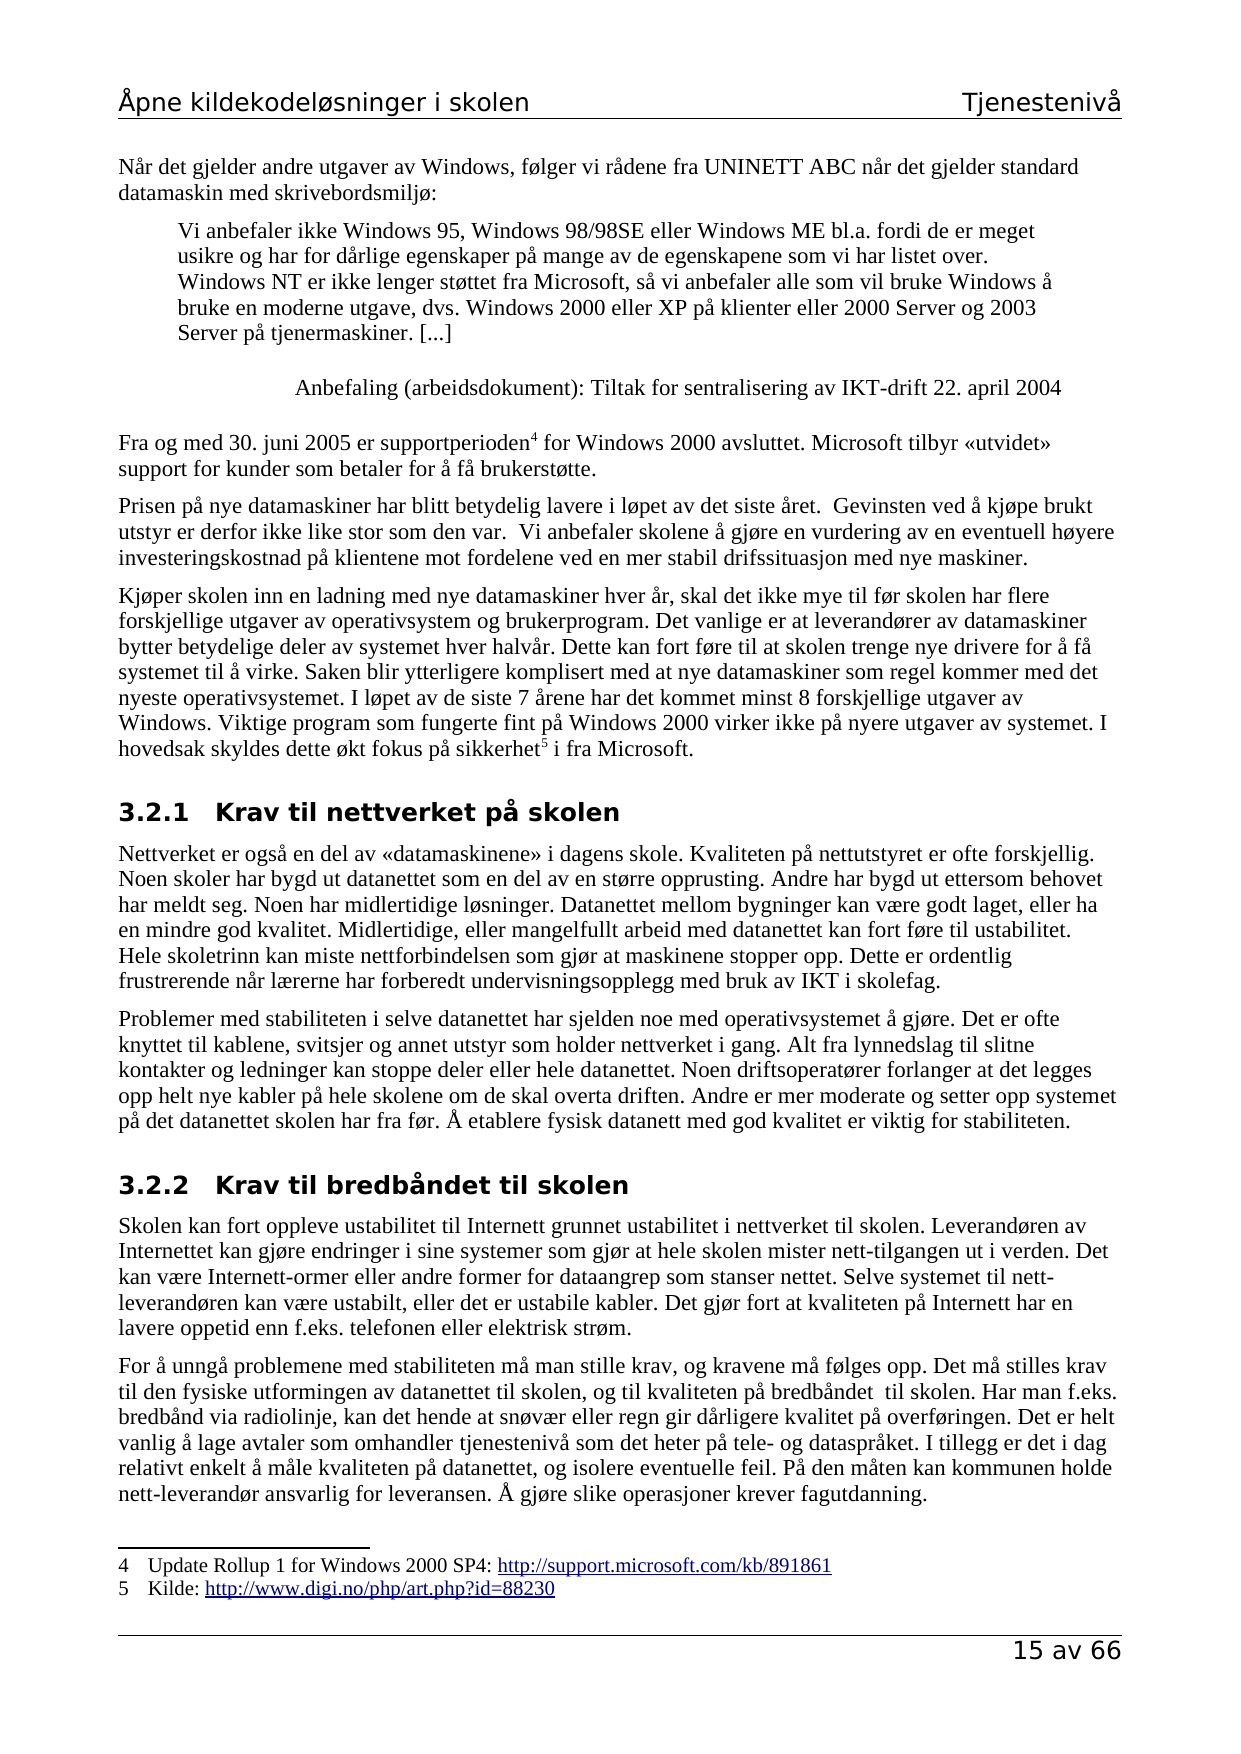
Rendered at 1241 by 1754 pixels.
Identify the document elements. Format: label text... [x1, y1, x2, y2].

text Fra og med 30. juni 2005 er supportperioden for Windows 2000 avsluttet. Microsoft tilbyr «utvidet» support for kunder som betaler for å få brukerstøtte. [118, 430, 1122, 481]
text Kjøper skolen inn en ladning med nye datamaskiner hver år, skal det ikke mye til før skolen har flere forskjellige utgaver av operativsystem og brukerprogram. Det vanlige er at leverandører av datamaskiner bytter betydelige deler av systemet hver halvår. Dette kan fort føre til at skolen trenge nye drivere for å få systemet til å virke. Saken blir ytterligere komplisert med at nye datamaskiner som regel kommer med det nyeste operativsystemet. I løpet av de siste 7 årene har det kommet minst 8 forskjellige utgaver av Windows. Viktige program som fungerte fint på Windows 2000 virker ikke på nyere utgaver av systemet. I hovedsak skyldes dette økt fokus på sikkerhet i fra Microsoft. [118, 582, 1122, 761]
text Skolen kan fort oppleve ustabilitet til Internett grunnet ustabilitet i nettverket til skolen. Leverandøren av Internettet kan gjøre endringer i sine systemer som gjør at hele skolen mister nett-tilgangen ut i verden. Det kan være Internett-ormer eller andre former for dataangrep som stanser nettet. Selve systemet til nett-leverandøren kan være ustabilt, eller det er ustabile kabler. Det gjør fort at kvaliteten på Internett har en lavere oppetid enn f.eks. telefonen eller elektrisk strøm. [118, 1213, 1122, 1341]
subtitle Krav til nettverket på skolen [118, 799, 1122, 828]
text Anbefaling (arbeidsdokument): Tiltak for sentralisering av IKT-drift 22. april 2004 [177, 375, 1063, 400]
text Prisen på nye datamaskiner har blitt betydelig lavere i løpet av det siste året. Gevinsten ved å kjøpe brukt utstyr er derfor ikke like stor som den var. Vi anbefaler skolene å gjøre en vurdering av en eventuell høyere investeringskostnad på klientene mot fordelene ved en mer stabil drifssituasjon med nye maskiner. [118, 493, 1122, 570]
text Problemer med stabiliteten i selve datanettet har sjelden noe med operativsystemet å gjøre. Det er ofte knyttet til kablene, svitsjer og annet utstyr som holder nettverket i gang. Alt fra lynnedslag til slitne kontakter og ledninger kan stoppe deler eller hele datanettet. Noen driftsoperatører forlanger at det legges opp helt nye kabler på hele skolene om de skal overta driften. Andre er mer moderate og setter opp systemet på det datanettet skolen har fra før. Å etablere fysisk datanett med god kvalitet er viktig for stabiliteten. [118, 1006, 1122, 1134]
text Kilde: http://www.digi.no/php/art.php?id=88230 [118, 1577, 1122, 1600]
text For å unngå problemene med stabiliteten må man stille krav, og kravene må følges opp. Det må stilles krav til den fysiske utformingen av datanettet til skolen, og til kvaliteten på bredbåndet til skolen. Har man f.eks. bredbånd via radiolinje, kan det hende at snøvær eller regn gir dårligere kvalitet på overføringen. Det er helt vanlig å lage avtaler som omhandler tjenestenivå som det heter på tele- og dataspråket. I tillegg er det i dag relativt enkelt å måle kvaliteten på datanettet, og isolere eventuelle feil. På den måten kan kommunen holde nett-leverandør ansvarlig for leveransen. Å gjøre slike operasjoner krever fagutdanning. [118, 1353, 1122, 1506]
text Update Rollup 1 for Windows 2000 SP4: http://support.microsoft.com/kb/891861 [118, 1554, 1122, 1577]
subtitle Krav til bredbåndet til skolen [118, 1171, 1122, 1200]
text Når det gjelder andre utgaver av Windows, følger vi rådene fra UNINETT ABC når det gjelder standard datamaskin med skrivebordsmiljø: [118, 154, 1122, 205]
text Nettverket er også en del av «datamaskinene» i dagens skole. Kvaliteten på nettutstyret er ofte forskjellig. Noen skoler har bygd ut datanettet som en del av en større opprusting. Andre har bygd ut ettersom behovet har meldt seg. Noen har midlertidige løsninger. Datanettet mellom bygninger kan være godt laget, eller ha en mindre god kvalitet. Midlertidige, eller mangelfullt arbeid med datanettet kan fort føre til ustabilitet. Hele skoletrinn kan miste nettforbindelsen som gjør at maskinene stopper opp. Dette er ordentlig frustrerende når lærerne har forberedt undervisningsopplegg med bruk av IKT i skolefag. [118, 840, 1122, 993]
text Vi anbefaler ikke Windows 95, Windows 98/98SE eller Windows ME bl.a. fordi de er meget usikre og har for dårlige egenskaper på mange av de egenskapene som vi har listet over. Windows NT er ikke lenger støttet fra Microsoft, så vi anbefaler alle som vil bruke Windows å bruke en moderne utgave, dvs. Windows 2000 eller XP på klienter eller 2000 Server og 2003 Server på tjenermaskiner. [...] [177, 218, 1063, 345]
